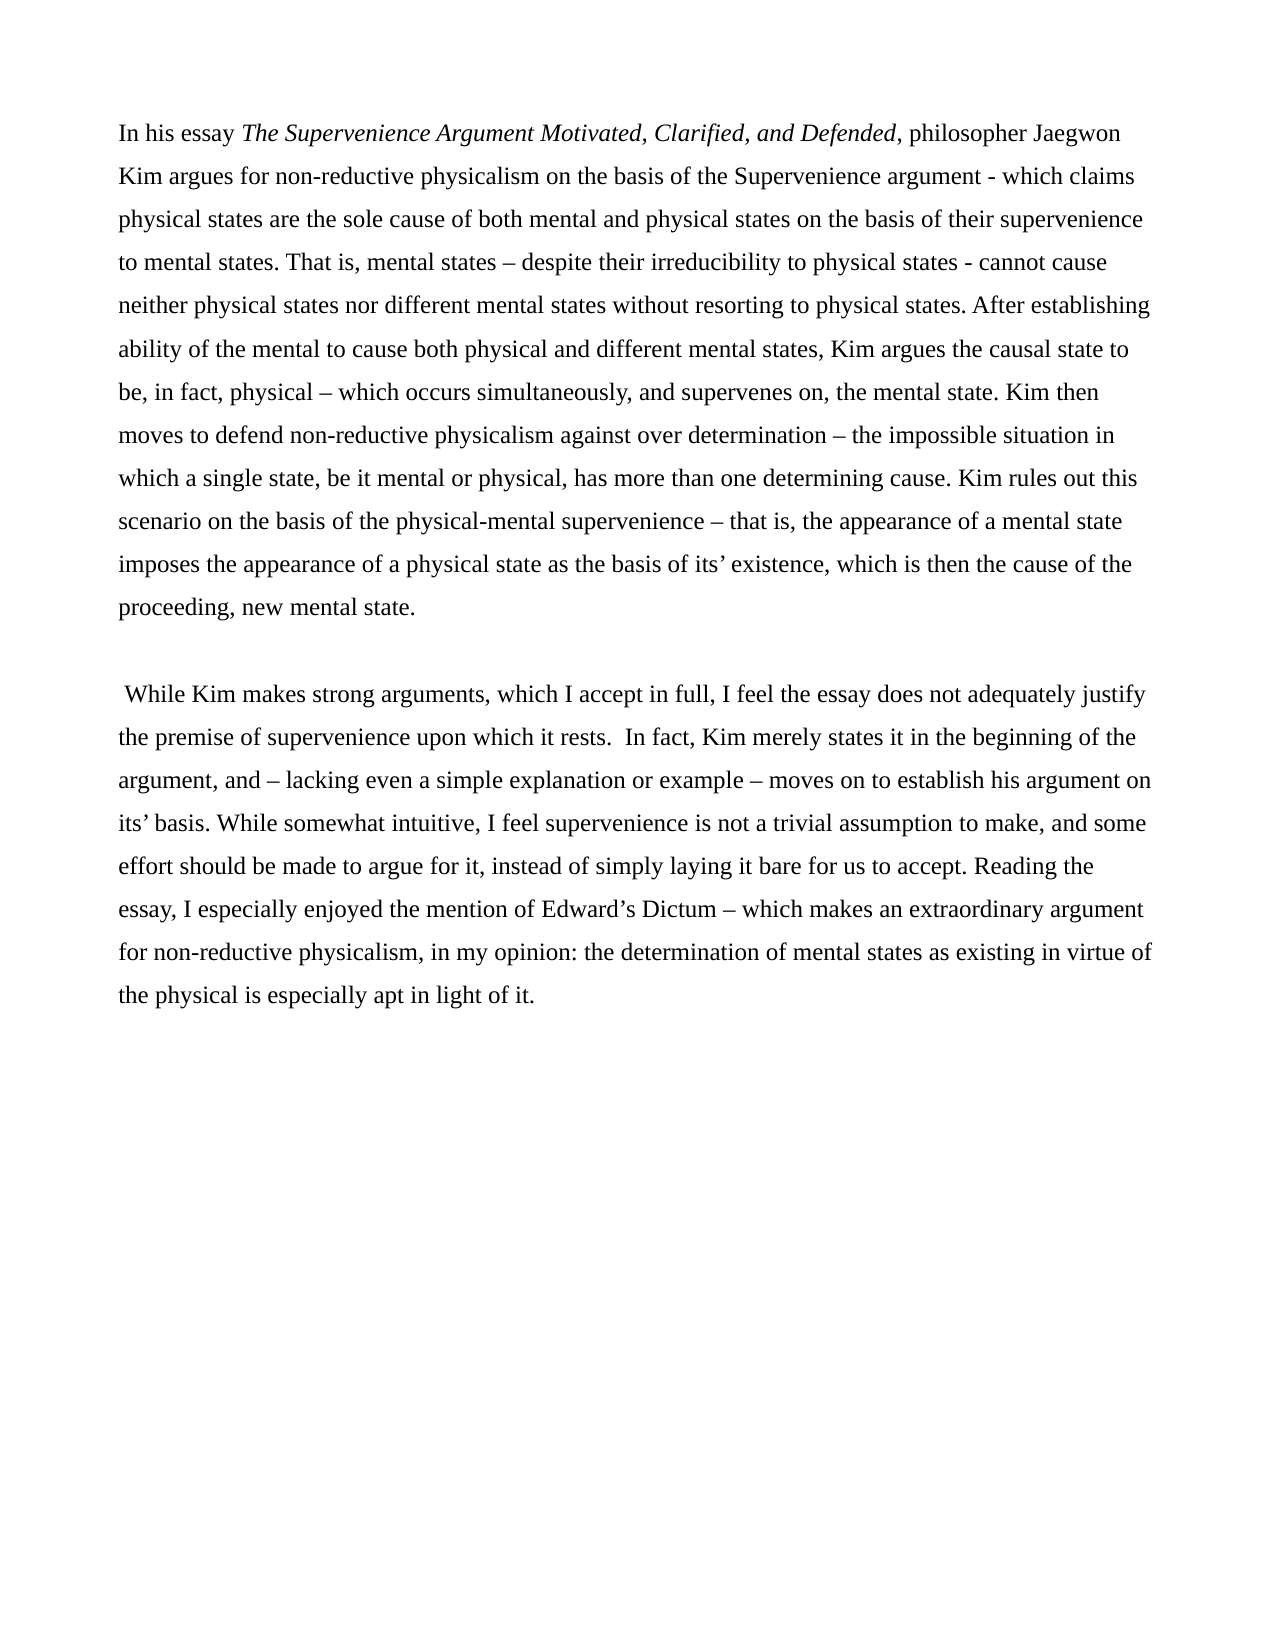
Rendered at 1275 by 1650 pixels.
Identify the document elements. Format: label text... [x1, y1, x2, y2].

text While Kim makes strong arguments, which I accept in full, I feel the essay does not adequately justify the premise of supervenience upon which it rests. In fact, Kim merely states it in the beginning of the argument, and – lacking even a simple explanation or example – moves on to establish his argument on its’ basis. While somewhat intuitive, I feel supervenience is not a trivial assumption to make, and some effort should be made to argue for it, instead of simply laying it bare for us to accept. Reading the essay, I especially enjoyed the mention of Edward’s Dictum – which makes an extraordinary argument for non-reductive physicalism, in my opinion: the determination of mental states as existing in virtue of the physical is especially apt in light of it. [118, 679, 1157, 1009]
text In his essay The Supervenience Argument Motivated, Clarified, and Defended, philosopher Jaegwon Kim argues for non-reductive physicalism on the basis of the Supervenience argument - which claims physical states are the sole cause of both mental and physical states on the basis of their supervenience to mental states. That is, mental states – despite their irreducibility to physical states - cannot cause neither physical states nor different mental states without resorting to physical states. After establishing ability of the mental to cause both physical and different mental states, Kim argues the causal state to be, in fact, physical – which occurs simultaneously, and supervenes on, the mental state. Kim then moves to defend non-reductive physicalism against over determination – the impossible situation in which a single state, be it mental or physical, has more than one determining cause. Kim rules out this scenario on the basis of the physical-mental supervenience – that is, the appearance of a mental state imposes the appearance of a physical state as the basis of its’ existence, which is then the cause of the proceeding, new mental state. [118, 118, 1157, 621]
